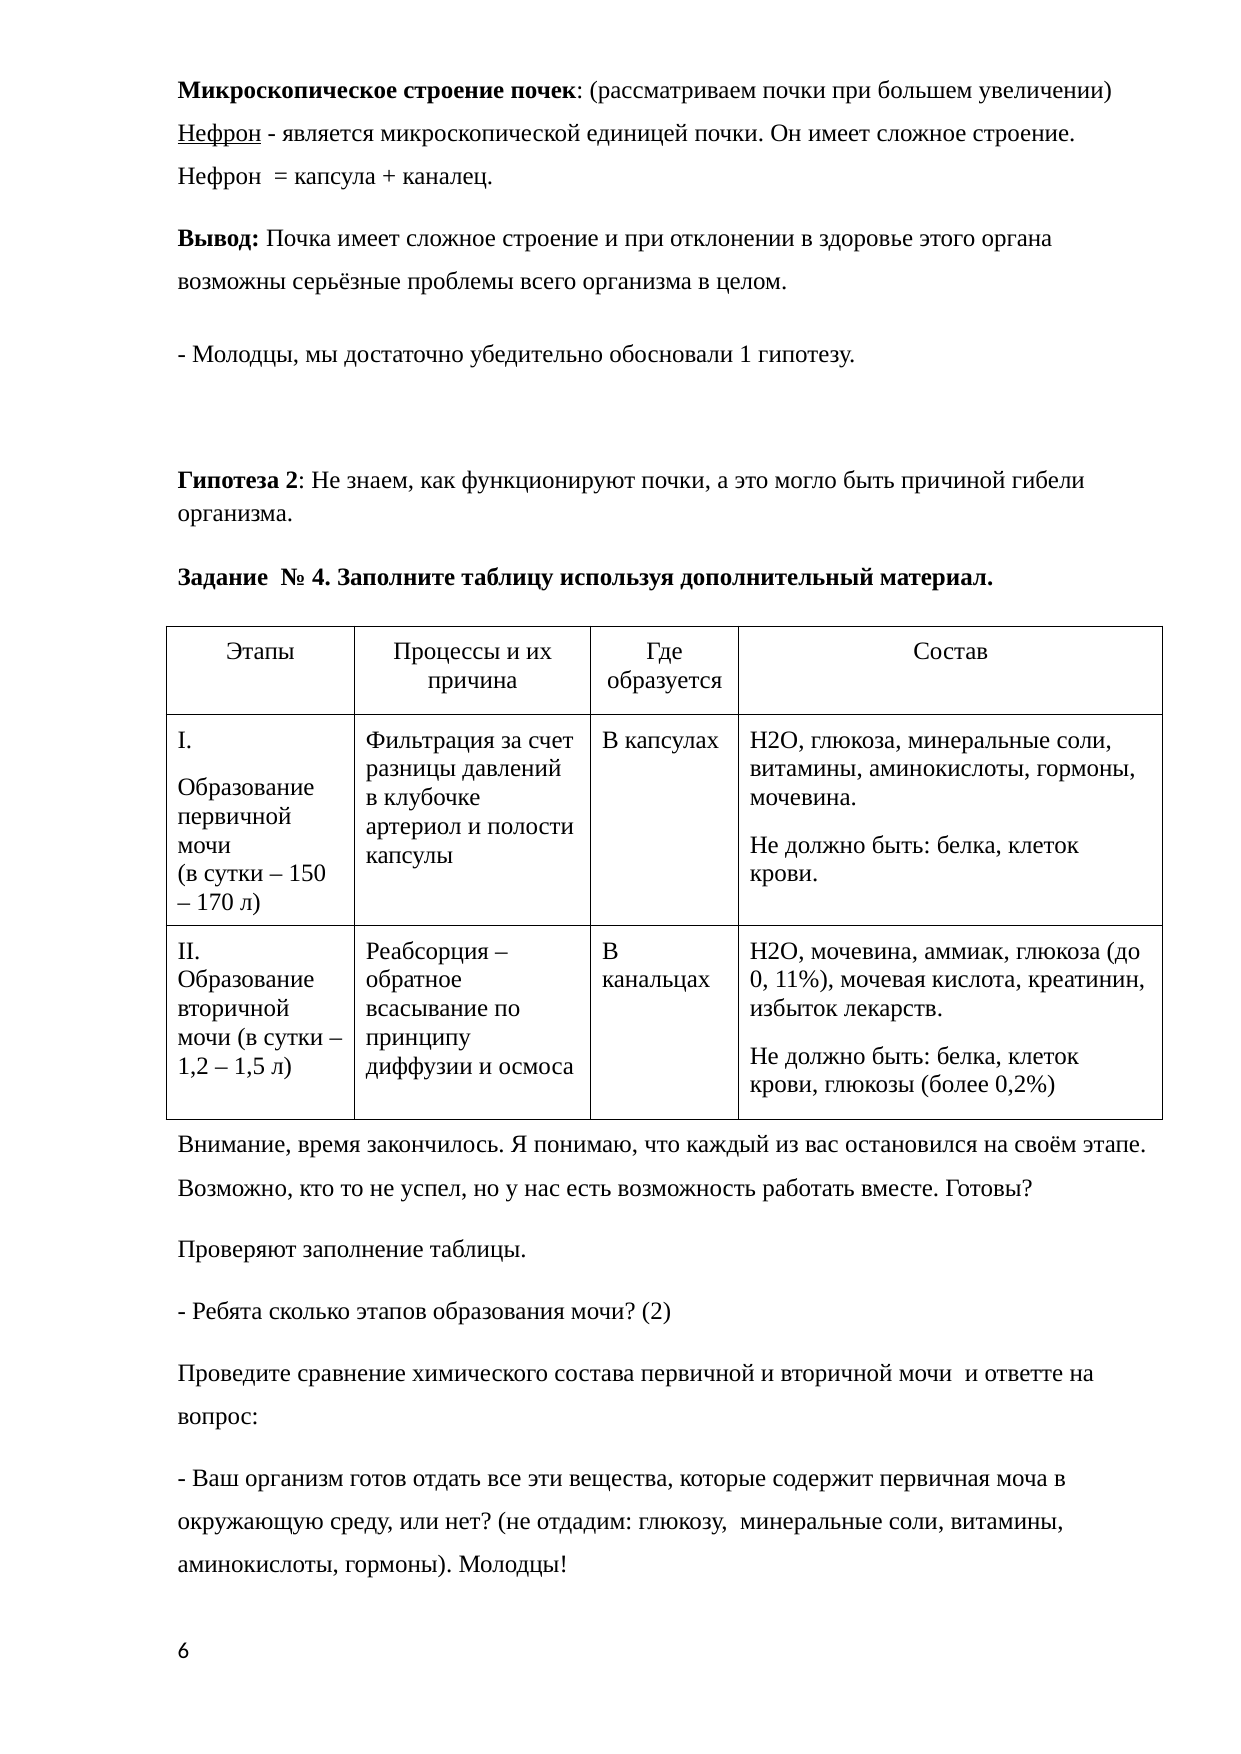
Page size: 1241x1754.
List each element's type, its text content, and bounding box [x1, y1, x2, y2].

table_cell I. Образование первичной мочи (в сутки – 150 – 170 л) [167, 715, 354, 925]
table_cell II. Образование вторичной мочи (в сутки – 1,2 – 1,5 л) [167, 926, 354, 1119]
text Проведите сравнение химического состава первичной и вторичной мочи и ответте на вопрос: [177, 1358, 1152, 1430]
text - Ребята сколько этапов образования мочи? (2) [177, 1296, 1152, 1325]
text Гипотеза 2: Не знаем, как функционируют почки, а это могло быть причиной гибели организма. [177, 465, 1152, 527]
text Вывод: Почка имеет сложное строение и при отклонении в здоровье этого органа возможны серьёзные проблемы всего организма в целом. [177, 223, 1152, 295]
table_cell Н2О, глюкоза, минеральные соли, витамины, аминокислоты, гормоны, мочевина. Не должно быть: белка, клеток крови. [739, 715, 1162, 925]
text Внимание, время закончилось. Я понимаю, что каждый из вас остановился на своём этапе. Возможно, кто то не успел, но у нас есть возможность работать вместе. Готовы? [177, 1129, 1152, 1201]
table_header Этапы [167, 627, 354, 714]
text Проверяют заполнение таблицы. [177, 1234, 1152, 1263]
table_header Состав [739, 627, 1162, 714]
table_header Процессы и их причина [355, 627, 590, 714]
table_cell Н2О, мочевина, аммиак, глюкоза (до 0, 11%), мочевая кислота, креатинин, избыток лекарств. Не должно быть: белка, клеток крови, глюкозы (более 0,2%) [739, 926, 1162, 1119]
table_cell В канальцах [591, 926, 738, 1119]
text Микроскопическое строение почек: (рассматриваем почки при большем увеличении) Нефрон - является микроскопической единицей почки. Он имеет сложное строение. Нефрон = капсула + каналец. [177, 75, 1152, 190]
table_cell Реабсорция – обратное всасывание по принципу диффузии и осмоса [355, 926, 590, 1119]
text - Молодцы, мы достаточно убедительно обосновали 1 гипотезу. [177, 339, 1152, 368]
text - Ваш организм готов отдать все эти вещества, которые содержит первичная моча в окружающую среду, или нет? (не отдадим: глюкозу, минеральные соли, витамины, аминокислоты, гормоны). Молодцы! [177, 1463, 1152, 1578]
table_header Где образуется [591, 627, 738, 714]
text Задание № 4. Заполните таблицу используя дополнительный материал. [177, 562, 1152, 590]
table_cell Фильтрация за счет разницы давлений в клубочке артериол и полости капсулы [355, 715, 590, 925]
table_cell В капсулах [591, 715, 738, 925]
